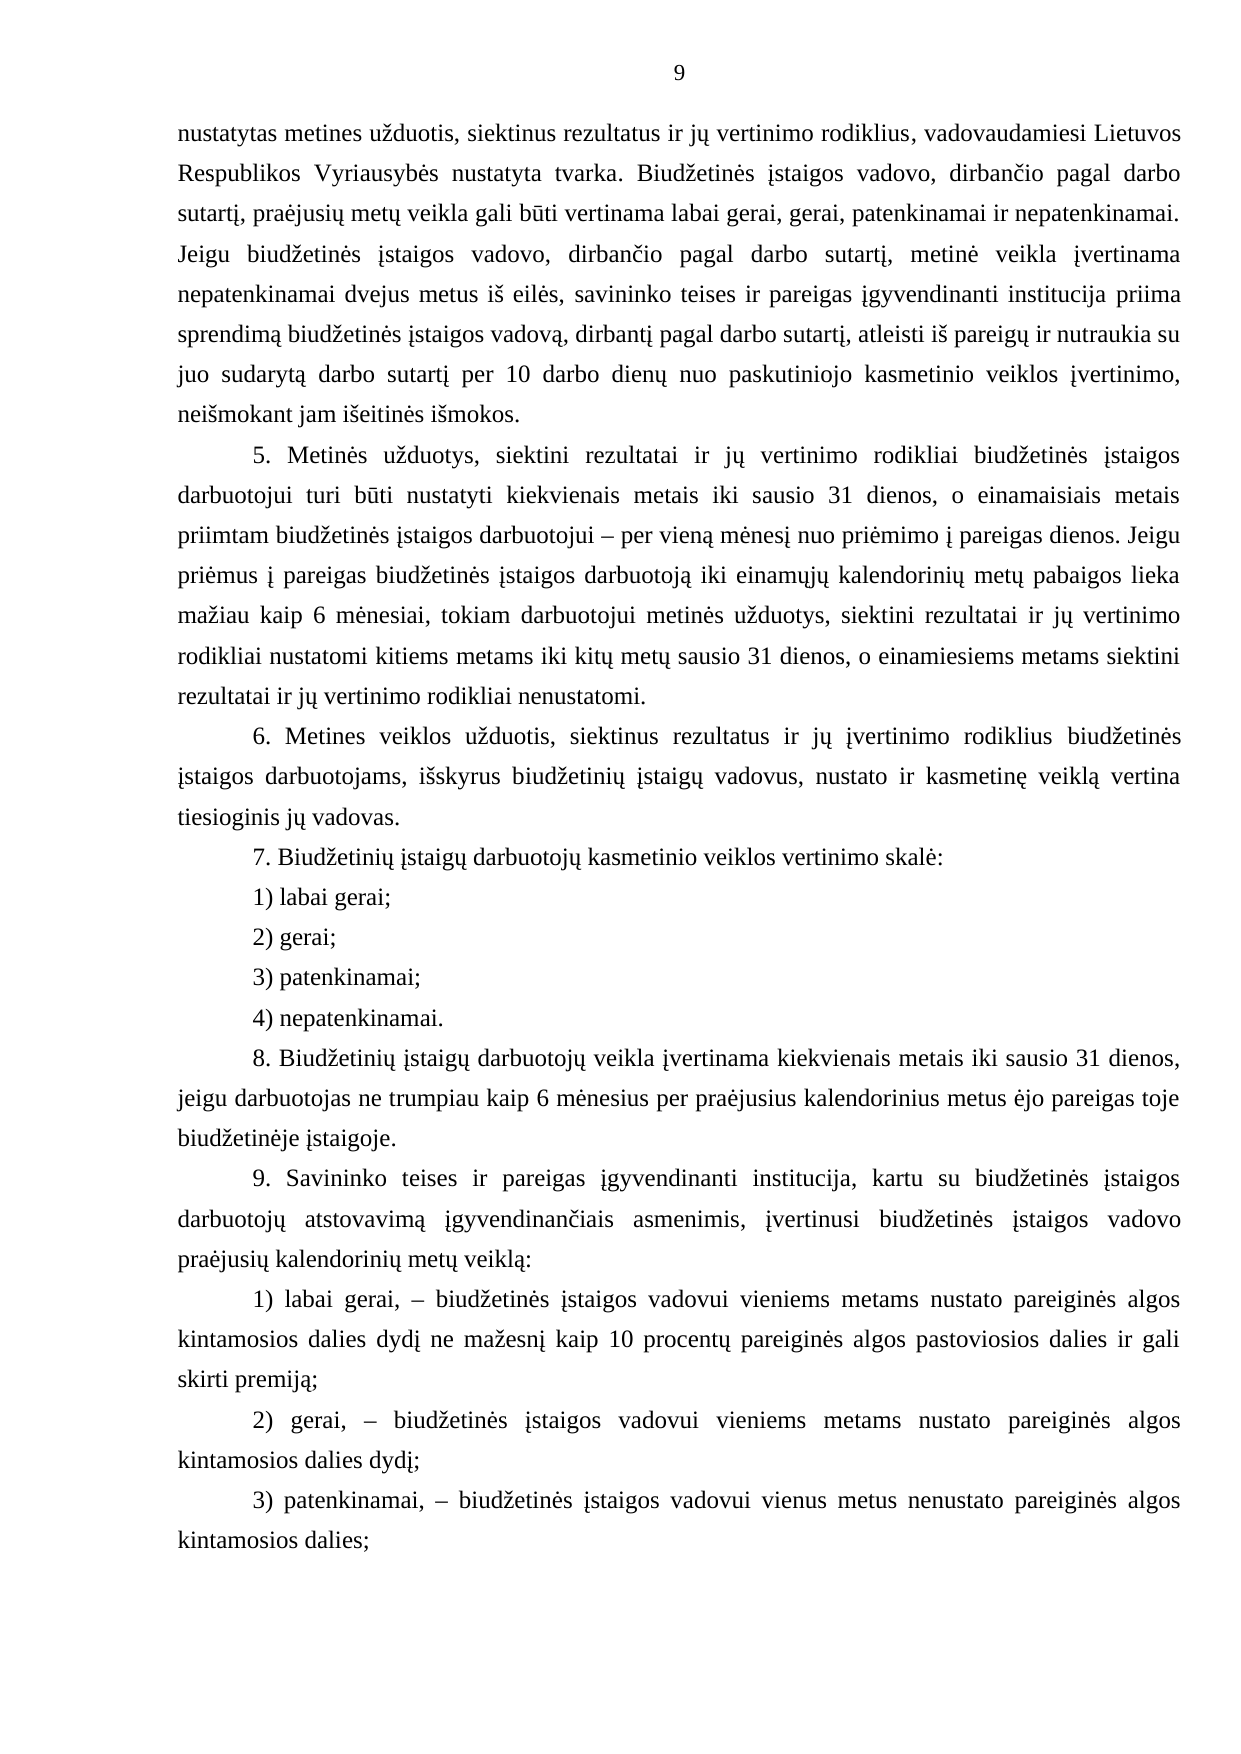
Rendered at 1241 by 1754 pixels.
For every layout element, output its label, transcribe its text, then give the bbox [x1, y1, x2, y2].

text 6. Metines veiklos užduotis, siektinus rezultatus ir jų įvertinimo rodiklius biudžetinės įstaigos darbuotojams, išskyrus biudžetinių įstaigų vadovus, nustato ir kasmetinę veiklą vertina tiesioginis jų vadovas. [177, 721, 1181, 830]
text 8. Biudžetinių įstaigų darbuotojų veikla įvertinama kiekvienais metais iki sausio 31 dienos, jeigu darbuotojas ne trumpiau kaip 6 mėnesius per praėjusius kalendorinius metus ėjo pareigas toje biudžetinėje įstaigoje. [177, 1043, 1181, 1152]
text 1) labai gerai; [177, 882, 1181, 911]
text 2) gerai, – biudžetinės įstaigos vadovui vieniems metams nustato pareiginės algos kintamosios dalies dydį; [177, 1405, 1181, 1474]
text 1) labai gerai, – biudžetinės įstaigos vadovui vieniems metams nustato pareiginės algos kintamosios dalies dydį ne mažesnį kaip 10 procentų pareiginės algos pastoviosios dalies ir gali skirti premiją; [177, 1284, 1181, 1393]
text 5. Metinės užduotys, siektini rezultatai ir jų vertinimo rodikliai biudžetinės įstaigos darbuotojui turi būti nustatyti kiekvienais metais iki sausio 31 dienos, o einamaisiais metais priimtam biudžetinės įstaigos darbuotojui – per vieną mėnesį nuo priėmimo į pareigas dienos. Jeigu priėmus į pareigas biudžetinės įstaigos darbuotoją iki einamųjų kalendorinių metų pabaigos lieka mažiau kaip 6 mėnesiai, tokiam darbuotojui metinės užduotys, siektini rezultatai ir jų vertinimo rodikliai nustatomi kitiems metams iki kitų metų sausio 31 dienos, o einamiesiems metams siektini rezultatai ir jų vertinimo rodikliai nenustatomi. [177, 440, 1181, 710]
text 3) patenkinamai; [177, 962, 1181, 991]
text 4) nepatenkinamai. [177, 1003, 1181, 1031]
text 3) patenkinamai, – biudžetinės įstaigos vadovui vienus metus nenustato pareiginės algos kintamosios dalies; [177, 1485, 1181, 1554]
text 9. Savininko teises ir pareigas įgyvendinanti institucija, kartu su biudžetinės įstaigos darbuotojų atstovavimą įgyvendinančiais asmenimis, įvertinusi biudžetinės įstaigos vadovo praėjusių kalendorinių metų veiklą: [177, 1163, 1181, 1273]
text 2) gerai; [177, 922, 1181, 951]
text nustatytas metines užduotis, siektinus rezultatus ir jų vertinimo rodiklius, vadovaudamiesi Lietuvos Respublikos Vyriausybės nustatyta tvarka. Biudžetinės įstaigos vadovo, dirbančio pagal darbo sutartį, praėjusių metų veikla gali būti vertinama labai gerai, gerai, patenkinamai ir nepatenkinamai. Jeigu biudžetinės įstaigos vadovo, dirbančio pagal darbo sutartį, metinė veikla įvertinama nepatenkinamai dvejus metus iš eilės, savininko teises ir pareigas įgyvendinanti institucija priima sprendimą biudžetinės įstaigos vadovą, dirbantį pagal darbo sutartį, atleisti iš pareigų ir nutraukia su juo sudarytą darbo sutartį per 10 darbo dienų nuo paskutiniojo kasmetinio veiklos įvertinimo, neišmokant jam išeitinės išmokos. [177, 118, 1181, 428]
text 7. Biudžetinių įstaigų darbuotojų kasmetinio veiklos vertinimo skalė: [177, 842, 1181, 871]
